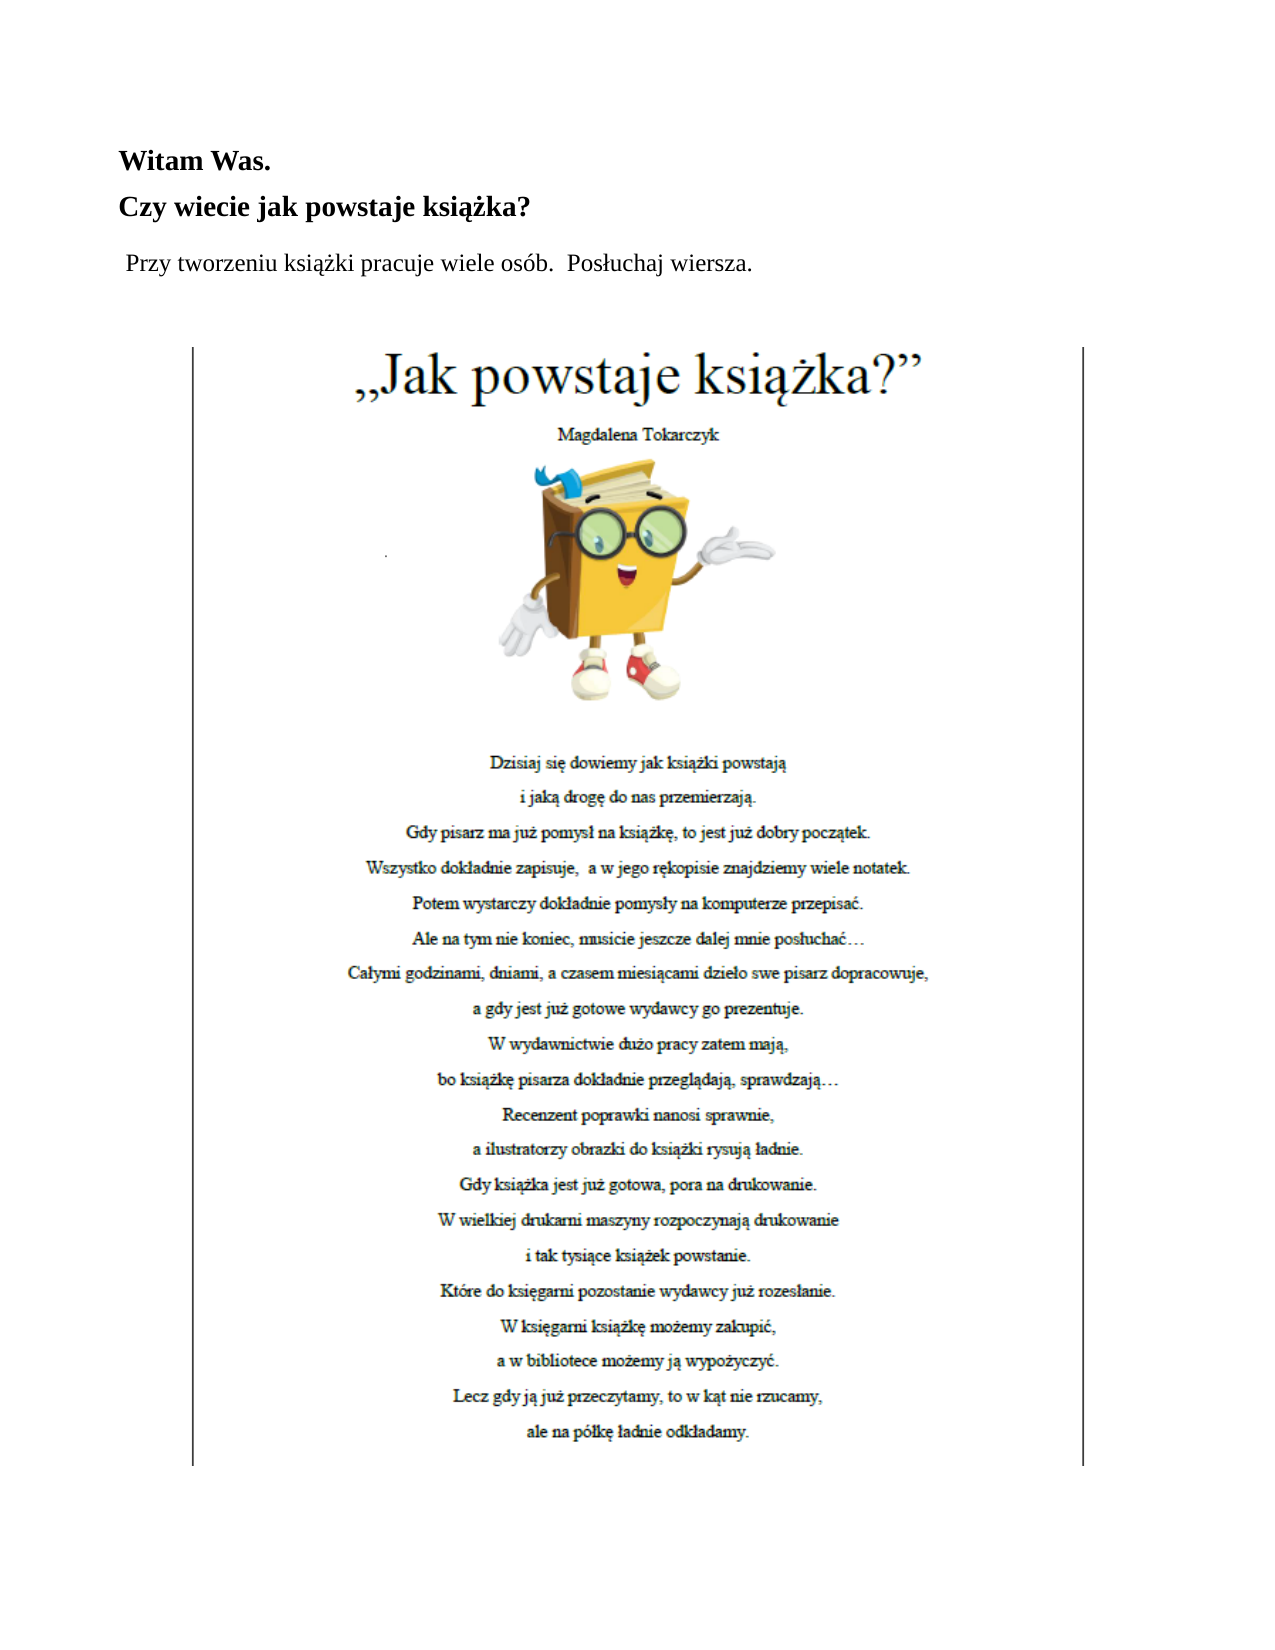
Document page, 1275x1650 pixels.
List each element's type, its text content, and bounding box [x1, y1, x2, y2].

text Przy tworzeniu książki pracuje wiele osób. Posłuchaj wiersza. [118, 244, 1157, 277]
text Czy wiecie jak powstaje książka? [118, 189, 1157, 223]
subtitle Witam Was. [118, 143, 1157, 177]
picture [154, 347, 1121, 1466]
